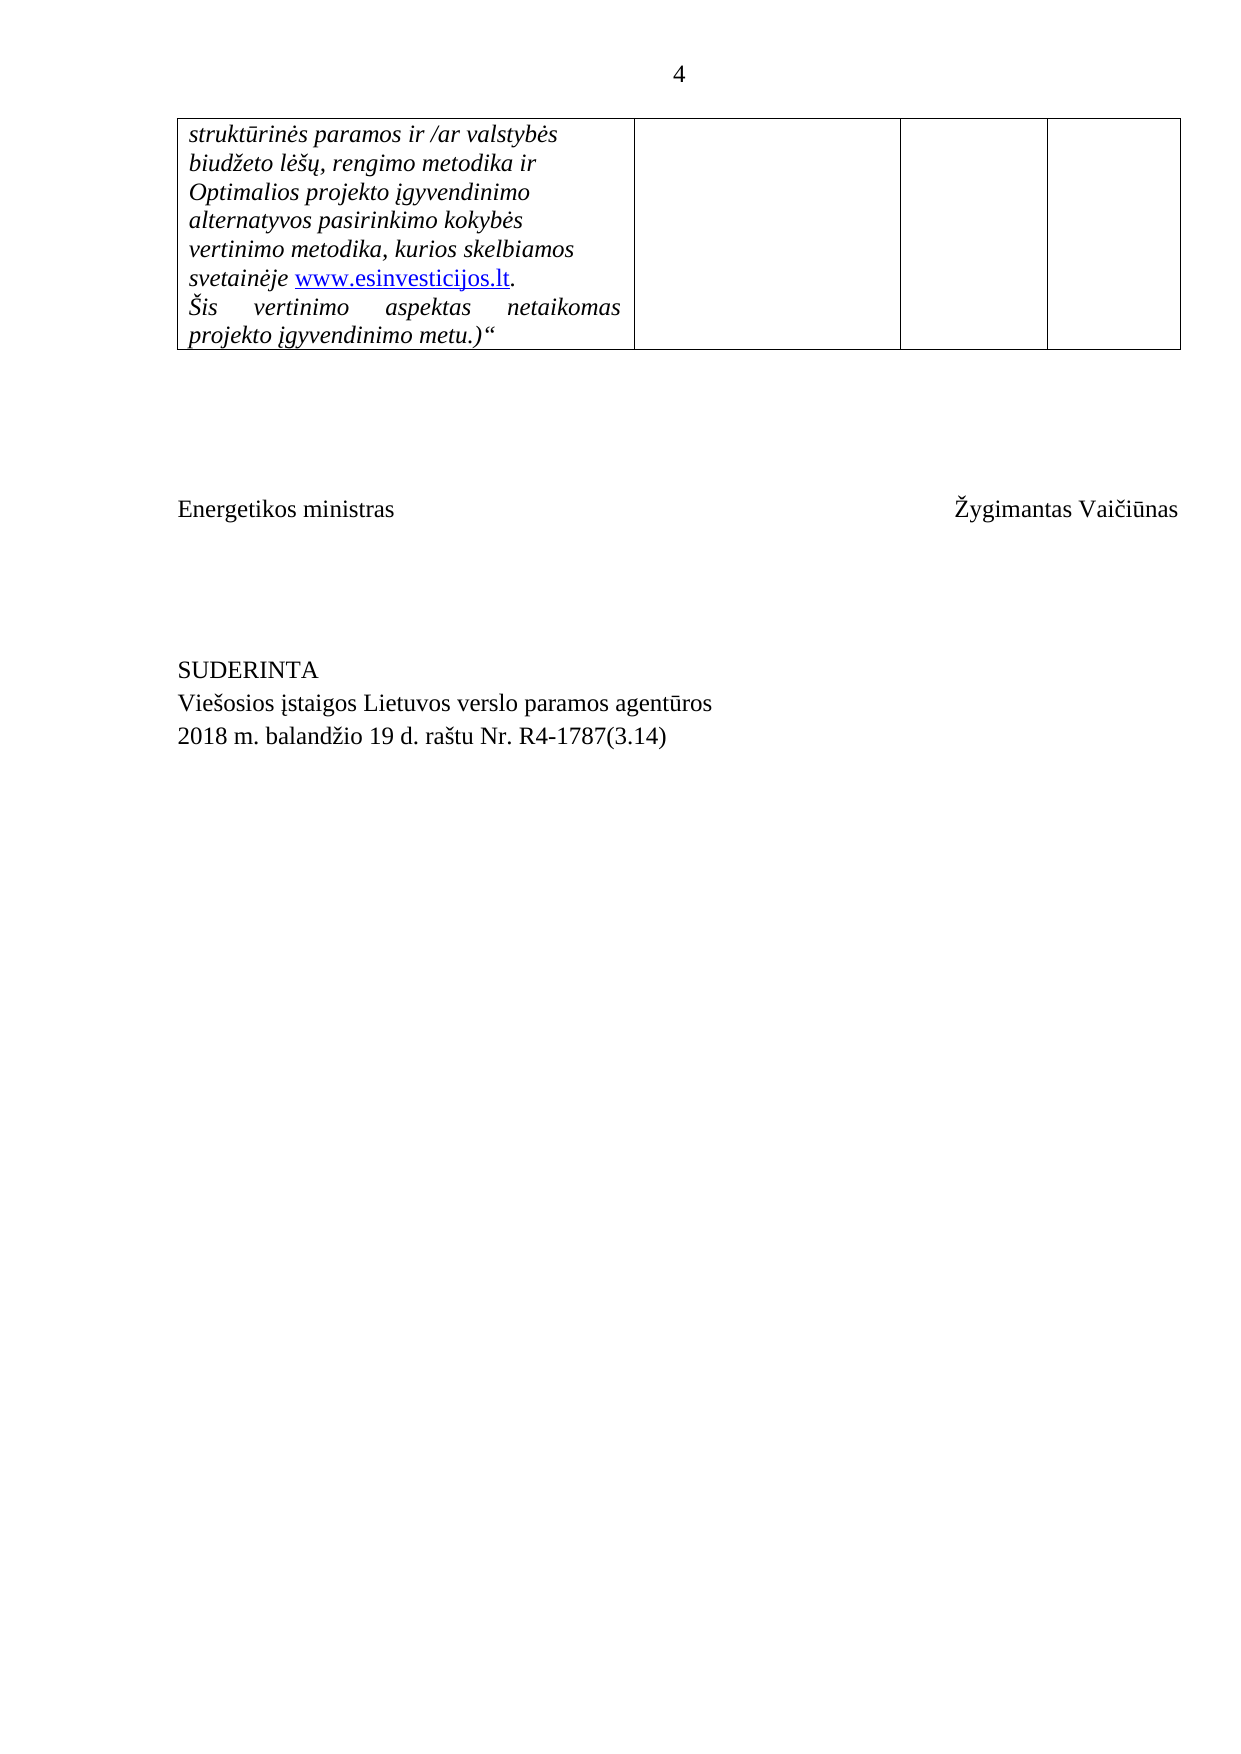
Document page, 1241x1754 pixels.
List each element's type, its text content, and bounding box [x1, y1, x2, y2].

table_header [635, 119, 900, 349]
table_header struktūrinės paramos ir /ar valstybės biudžeto lėšų, rengimo metodika ir Optimalios projekto įgyvendinimo alternatyvos pasirinkimo kokybės vertinimo metodika, kurios skelbiamos svetainėje www.esinvesticijos.lt. Šis vertinimo aspektas netaikomas projekto įgyvendinimo metu.)“ [178, 119, 634, 349]
text Viešosios įstaigos Lietuvos verslo paramos agentūros [177, 688, 1181, 717]
table_header [1048, 119, 1180, 349]
text SUDERINTA [177, 655, 1181, 683]
table_header [901, 119, 1047, 349]
text 2018 m. balandžio 19 d. raštu Nr. R4-1787(3.14) [177, 721, 1181, 749]
text Energetikos ministras Žygimantas Vaičiūnas [177, 494, 1181, 523]
